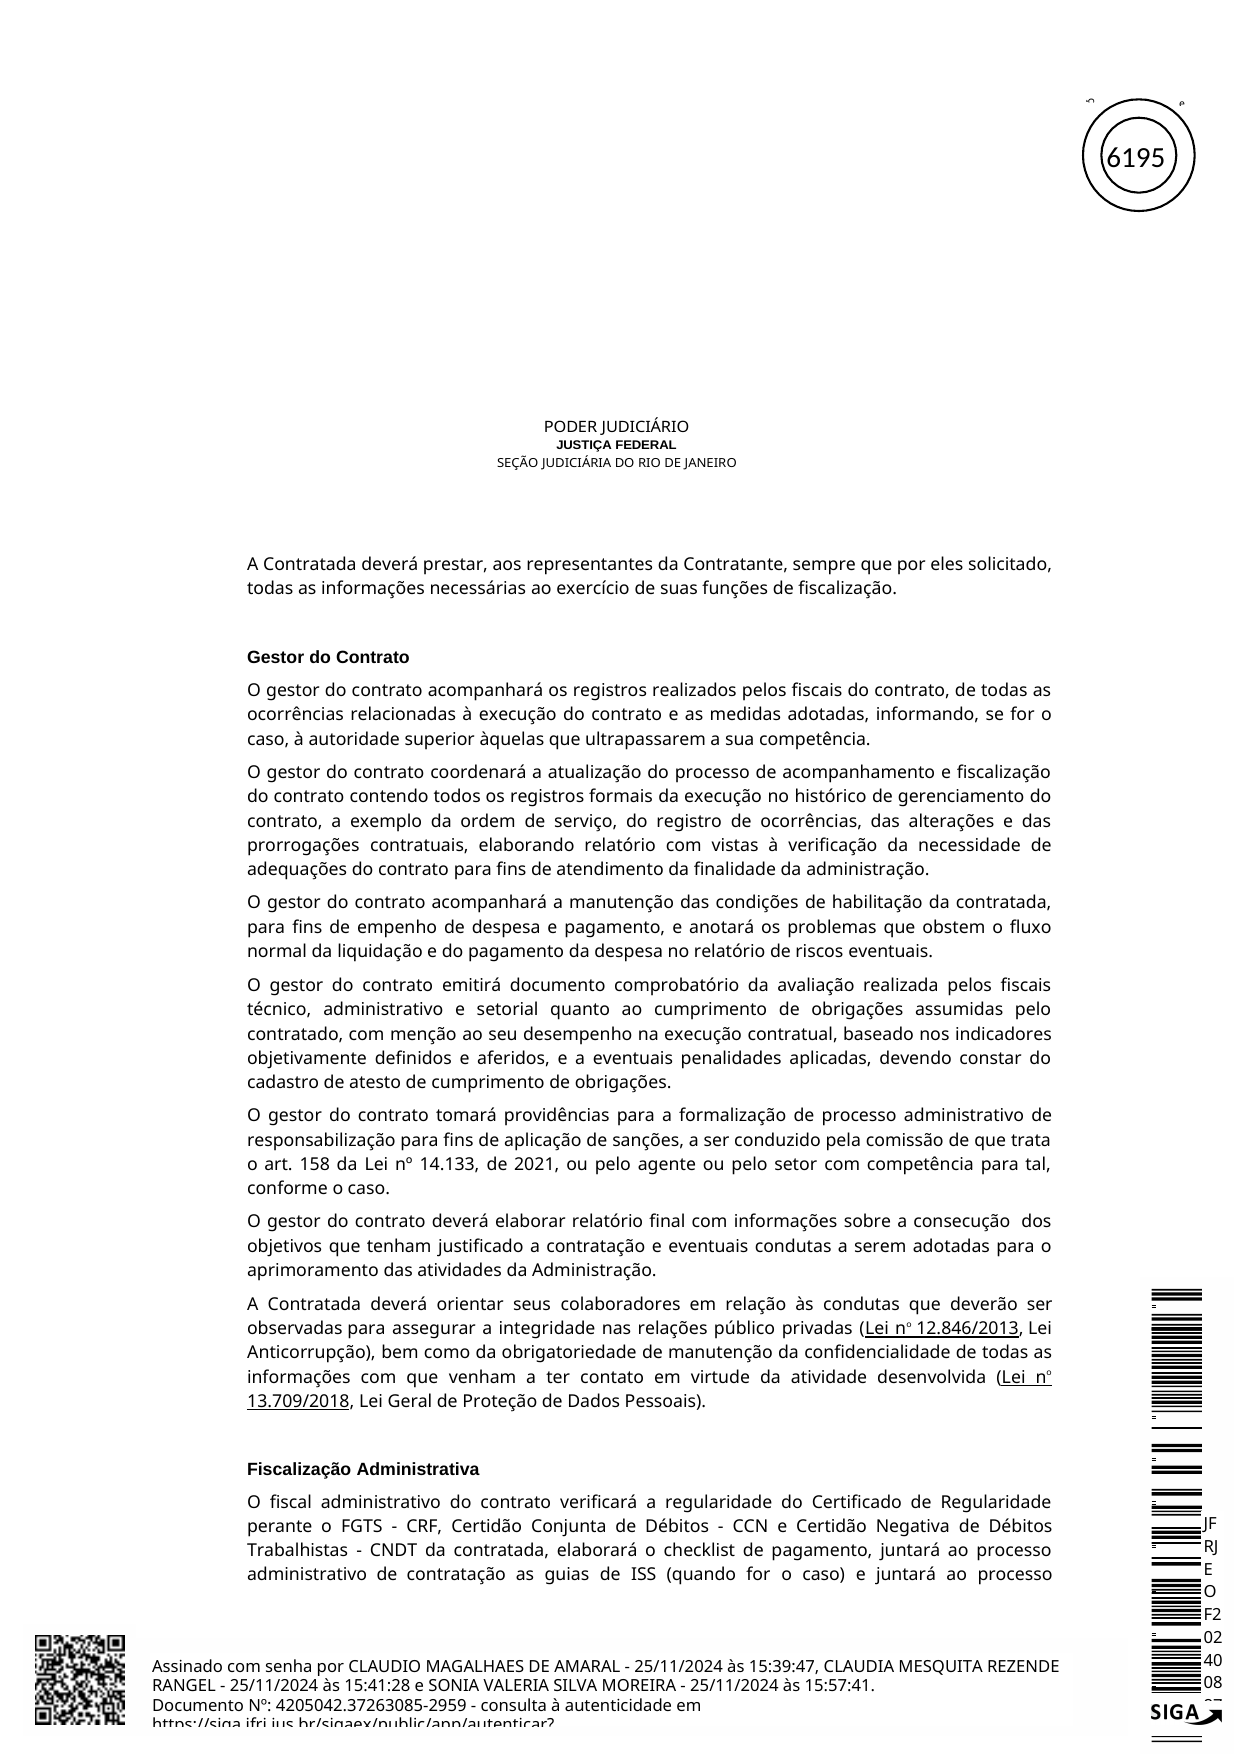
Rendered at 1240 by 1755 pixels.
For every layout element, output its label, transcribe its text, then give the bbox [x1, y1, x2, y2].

text JFRJEOF202400887V05 [1203, 1512, 1224, 1701]
text e [1179, 97, 1193, 105]
text JUSTIÇA FEDERAL [417, 438, 815, 452]
text O gestor do contrato deverá elaborar relatório final com informações sobre a consecução dos objetivos que tenham justificado a contratação e eventuais condutas a serem adotadas para o aprimoramento das atividades da Administração. [247, 1209, 1052, 1281]
text ç [1085, 98, 1099, 106]
text O fiscal administrativo do contrato verificará a regularidade do Certificado de Regularidade perante o FGTS - CRF, Certidão Conjunta de Débitos - CCN e Certidão Negativa de Débitos Trabalhistas - CNDT da contratada, elaborará o checklist de pagamento, juntará ao processo administrativo de contratação as guias de ISS (quando for o caso) e juntará ao processo [247, 1489, 1052, 1586]
text O gestor do contrato acompanhará os registros realizados pelos fiscais do contrato, de todas as ocorrências relacionadas à execução do contrato e as medidas adotadas, informando, se for o caso, à autoridade superior àquelas que ultrapassarem a sua competência. [247, 678, 1052, 750]
text A Contratada deverá orientar seus colaboradores em relação às condutas que deverão ser observadas para assegurar a integridade nas relações público privadas (Lei no 12.846/2013, Lei Anticorrupção), bem como da obrigatoriedade de manutenção da confidencialidade de todas as informações com que venham a ter contato em virtude da atividade desenvolvida (Lei no 13.709/2018, Lei Geral de Proteção de Dados Pessoais). [247, 1292, 1053, 1412]
text O gestor do contrato acompanhará a manutenção das condições de habilitação da contratada, para fins de empenho de despesa e pagamento, e anotará os problemas que obstem o fluxo normal da liquidação e do pagamento da despesa no relatório de riscos eventuais. [247, 890, 1052, 962]
subtitle Gestor do Contrato [247, 647, 1239, 668]
text PODER JUDICIÁRIO [417, 415, 815, 437]
text O gestor do contrato emitirá documento comprobatório da avaliação realizada pelos fiscais técnico, administrativo e setorial quanto ao cumprimento de obrigações assumidas pelo contratado, com menção ao seu desempenho na execução contratual, baseado nos indicadores objetivamente definidos e aferidos, e a eventuais penalidades aplicadas, devendo constar do cadastro de atesto de cumprimento de obrigações. [247, 973, 1052, 1093]
text O gestor do contrato tomará providências para a formalização de processo administrativo de responsabilização para fins de aplicação de sanções, a ser conduzido pela comissão de que trata o art. 158 da Lei nº 14.133, de 2021, ou pelo agente ou pelo setor com competência para tal, conforme o caso. [247, 1103, 1052, 1199]
subtitle Fiscalização Administrativa [247, 1459, 1140, 1479]
text A Contratada deverá prestar, aos representantes da Contratante, sempre que por eles solicitado, todas as informações necessárias ao exercício de suas funções de fiscalização. [247, 552, 1052, 600]
text O gestor do contrato coordenará a atualização do processo de acompanhamento e fiscalização do contrato contendo todos os registros formais da execução no histórico de gerenciamento do contrato, a exemplo da ordem de serviço, do registro de ocorrências, das alterações e das prorrogações contratuais, elaborando relatório com vistas à verificação da necessidade de adequações do contrato para fins de atendimento da finalidade da administração. [247, 760, 1052, 881]
text SEÇÃO JUDICIÁRIA DO RIO DE JANEIRO [418, 454, 815, 471]
